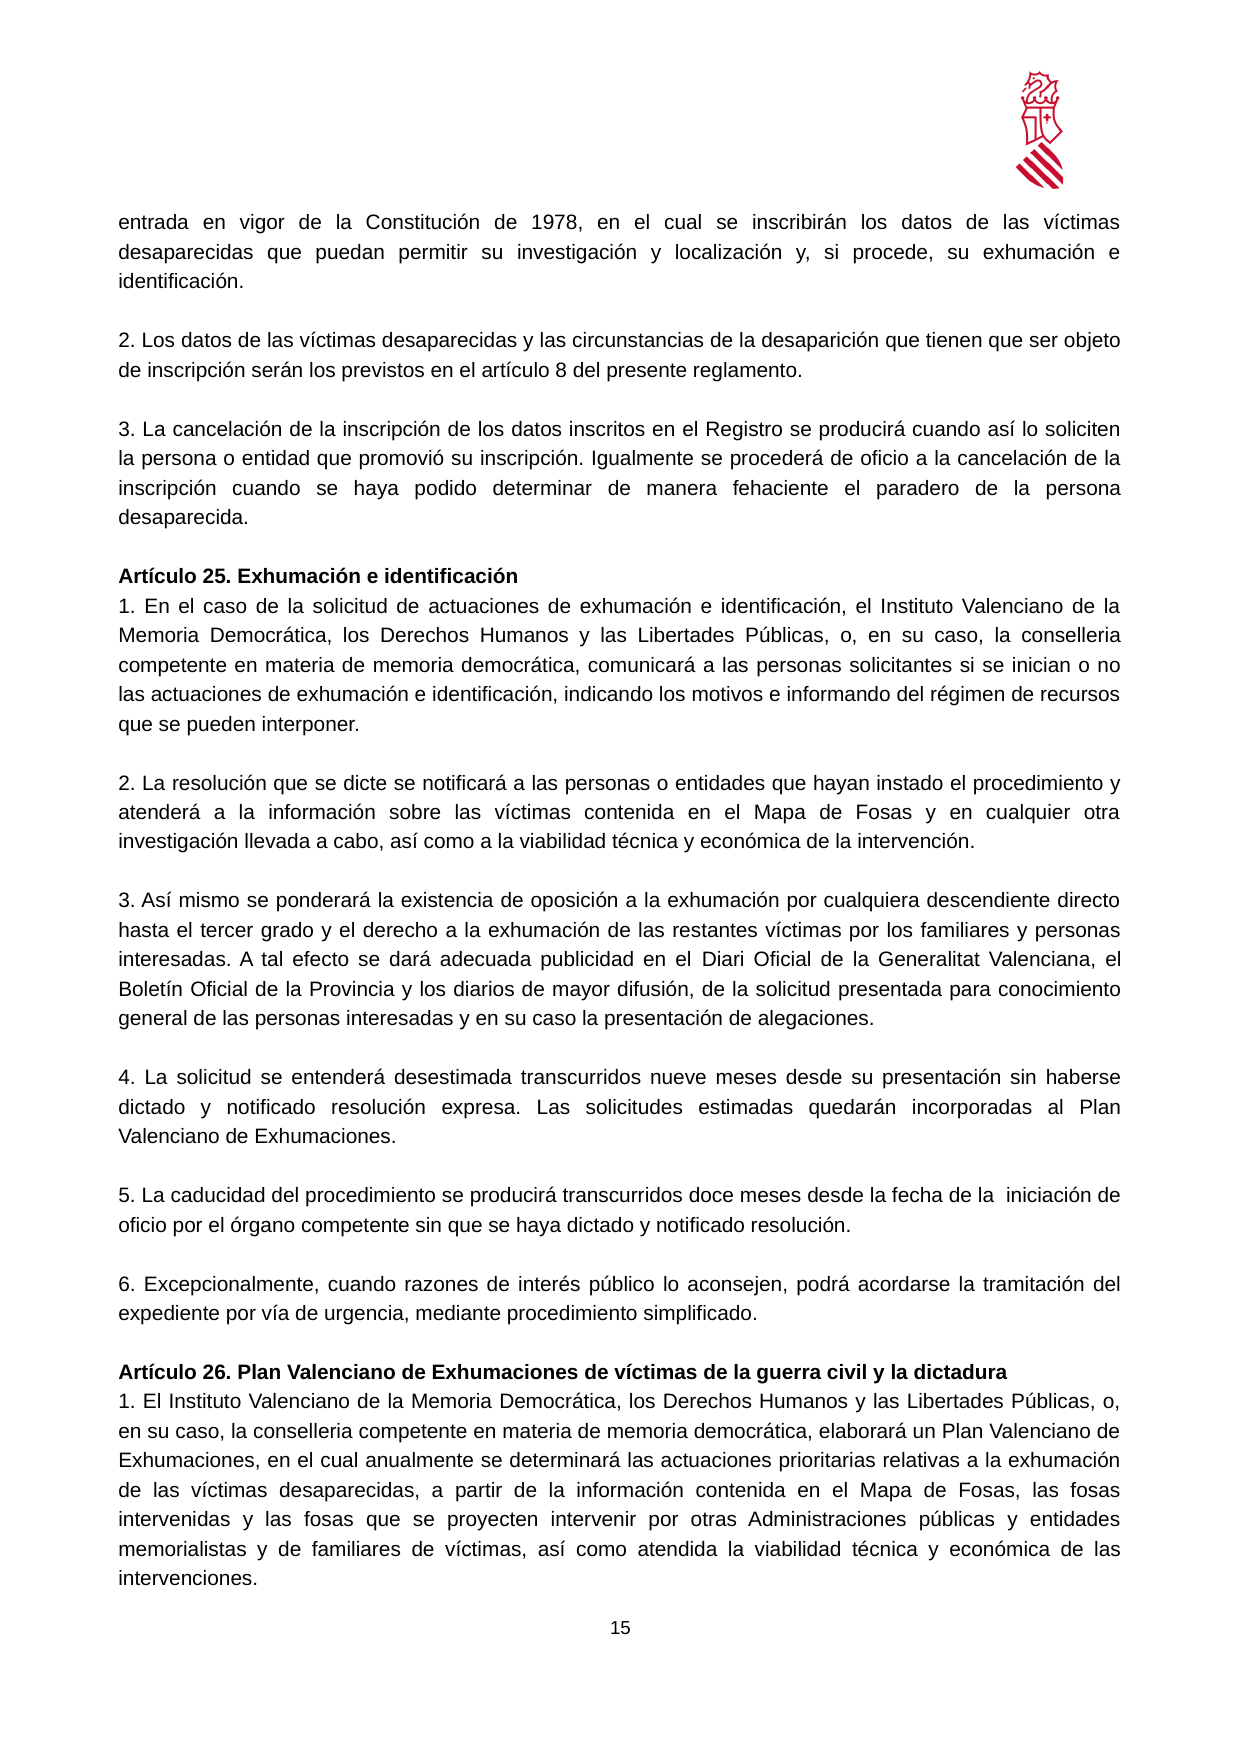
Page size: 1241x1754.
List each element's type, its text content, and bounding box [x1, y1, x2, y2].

text 1. El Instituto Valenciano de la Memoria Democrática, los Derechos Humanos y las Libertades Públicas, o, en su caso, la conselleria competente en materia de memoria democrática, elaborará un Plan Valenciano de Exhumaciones, en el cual anualmente se determinará las actuaciones prioritarias relativas a la exhumación de las víctimas desaparecidas, a partir de la información contenida en el Mapa de Fosas, las fosas intervenidas y las fosas que se proyecten intervenir por otras Administraciones públicas y entidades memorialistas y de familiares de víctimas, así como atendida la viabilidad técnica y económica de las intervenciones. [118, 1385, 1122, 1592]
picture [1015, 70, 1064, 189]
text 6. Excepcionalmente, cuando razones de interés público lo aconsejen, podrá acordarse la tramitación del expediente por vía de urgencia, mediante procedimiento simplificado. [118, 1267, 1122, 1326]
text 3. La cancelación de la inscripción de los datos inscritos en el Registro se producirá cuando así lo soliciten la persona o entidad que promovió su inscripción. Igualmente se procederá de oficio a la cancelación de la inscripción cuando se haya podido determinar de manera fehaciente el paradero de la persona desaparecida. [118, 413, 1122, 531]
text 2. La resolución que se dicte se notificará a las personas o entidades que hayan instado el procedimiento y atenderá a la información sobre las víctimas contenida en el Mapa de Fosas y en cualquier otra investigación llevada a cabo, así como a la viabilidad técnica y económica de la intervención. [118, 766, 1122, 855]
text Artículo 25. Exhumación e identificación [118, 560, 1122, 589]
text Artículo 26. Plan Valenciano de Exhumaciones de víctimas de la guerra civil y la dictadura [118, 1356, 1122, 1385]
text entrada en vigor de la Constitución de 1978, en el cual se inscribirán los datos de las víctimas desaparecidas que puedan permitir su investigación y localización y, si procede, su exhumación e identificación. [118, 206, 1122, 295]
text 4. La solicitud se entenderá desestimada transcurridos nueve meses desde su presentación sin haberse dictado y notificado resolución expresa. Las solicitudes estimadas quedarán incorporadas al Plan Valenciano de Exhumaciones. [118, 1061, 1122, 1149]
text 3. Así mismo se ponderará la existencia de oposición a la exhumación por cualquiera descendiente directo hasta el tercer grado y el derecho a la exhumación de las restantes víctimas por los familiares y personas interesadas. A tal efecto se dará adecuada publicidad en el Diari Oficial de la Generalitat Valenciana, el Boletín Oficial de la Provincia y los diarios de mayor difusión, de la solicitud presentada para conocimiento general de las personas interesadas y en su caso la presentación de alegaciones. [118, 884, 1122, 1032]
text 1. En el caso de la solicitud de actuaciones de exhumación e identificación, el Instituto Valenciano de la Memoria Democrática, los Derechos Humanos y las Libertades Públicas, o, en su caso, la conselleria competente en materia de memoria democrática, comunicará a las personas solicitantes si se inician o no las actuaciones de exhumación e identificación, indicando los motivos e informando del régimen de recursos que se pueden interponer. [118, 589, 1122, 737]
text 5. La caducidad del procedimiento se producirá transcurridos doce meses desde la fecha de la iniciación de oficio por el órgano competente sin que se haya dictado y notificado resolución. [118, 1179, 1122, 1238]
text 2. Los datos de las víctimas desaparecidas y las circunstancias de la desaparición que tienen que ser objeto de inscripción serán los previstos en el artículo 8 del presente reglamento. [118, 324, 1122, 383]
